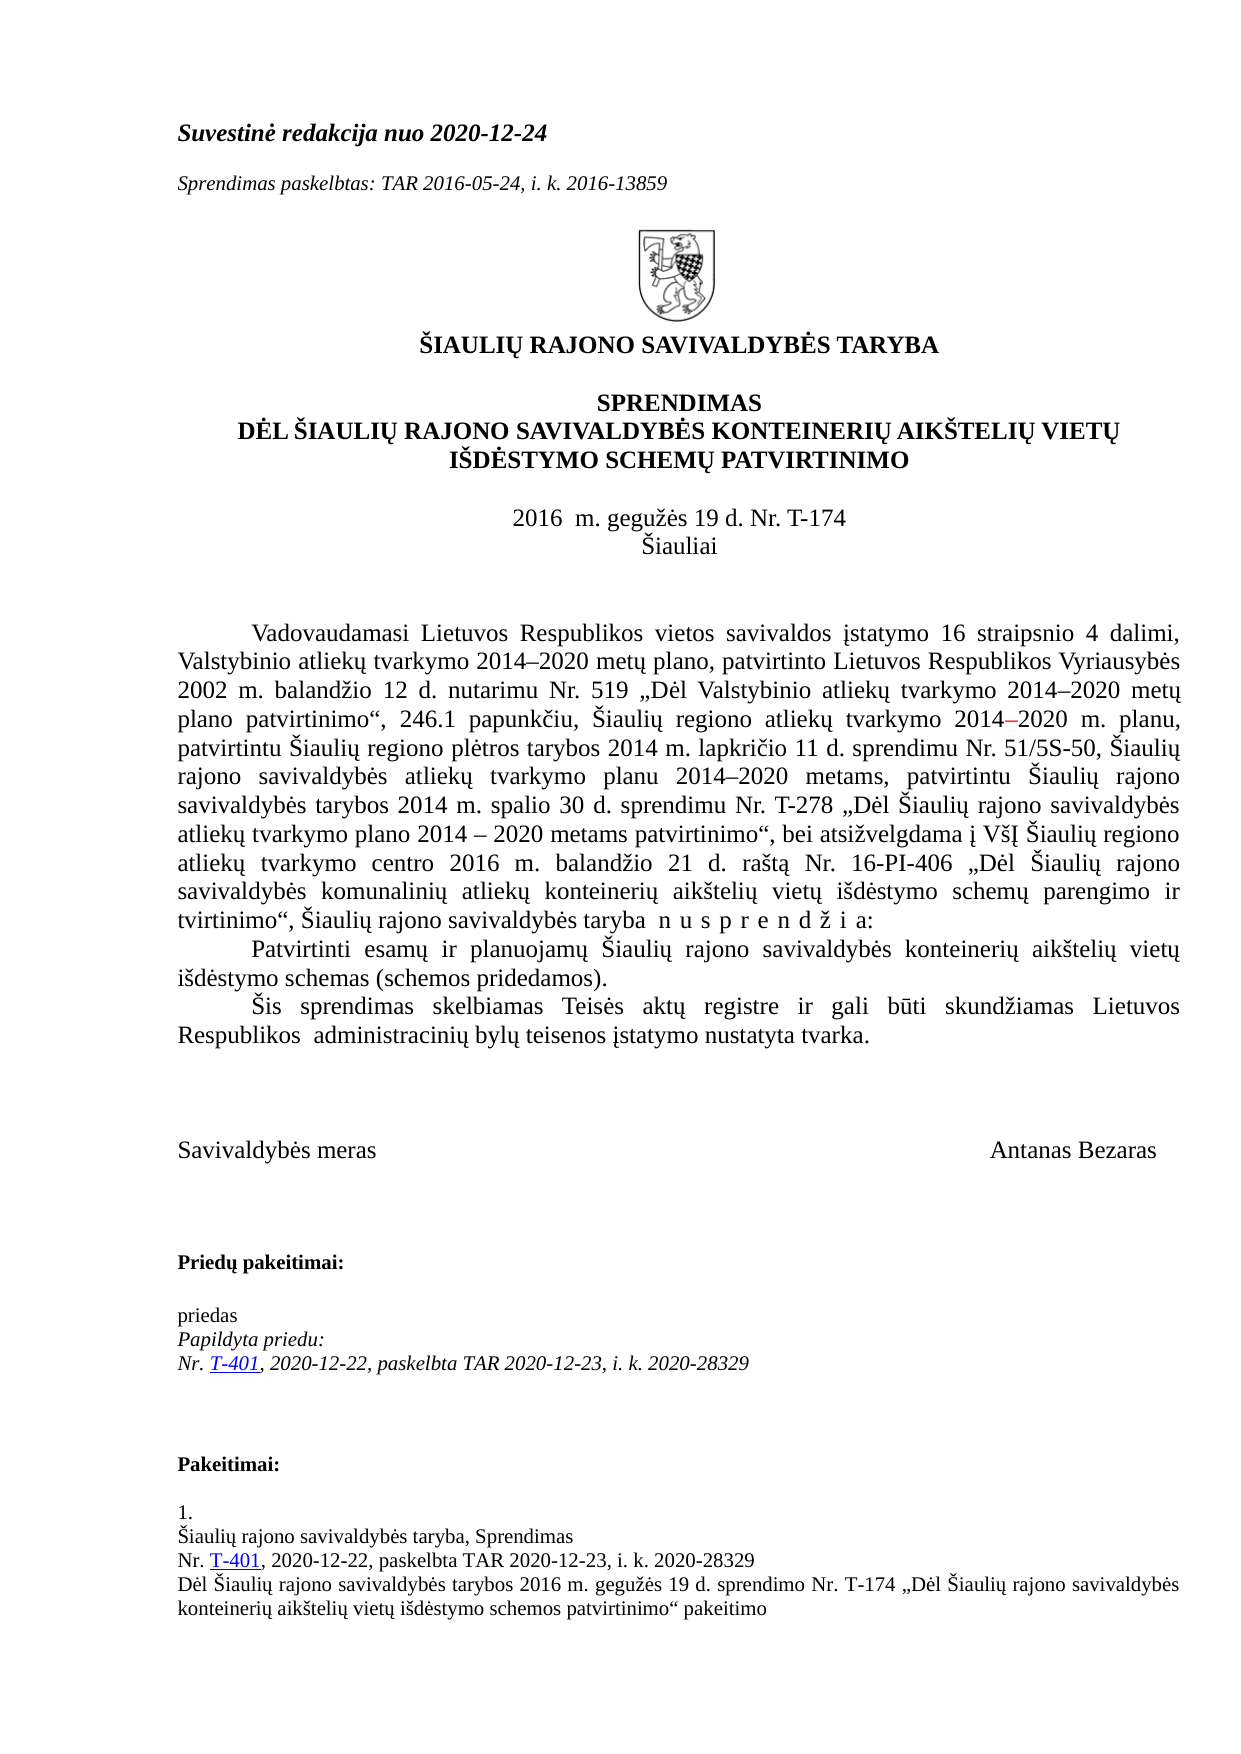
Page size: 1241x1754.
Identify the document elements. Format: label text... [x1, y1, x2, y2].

text Šiauliai [177, 531, 1181, 560]
text Papildyta priedu: [177, 1327, 1181, 1351]
text priedas [177, 1303, 1181, 1327]
text Suvestinė redakcija nuo 2020-12-24 [177, 118, 1181, 147]
text Nr. T-401, 2020-12-22, paskelbta TAR 2020-12-23, i. k. 2020-28329 [177, 1548, 1181, 1572]
text Priedų pakeitimai: [177, 1250, 1181, 1274]
text Patvirtinti esamų ir planuojamų Šiaulių rajono savivaldybės konteinerių aikštelių vietų išdėstymo schemas (schemos pridedamos). [177, 934, 1181, 991]
text 2016 m. gegužės 19 d. Nr. T-174 [177, 503, 1181, 531]
text 1. [177, 1500, 1181, 1524]
text ŠIAULIŲ RAJONO SAVIVALDYBĖS TARYBA [177, 330, 1181, 359]
text Vadovaudamasi Lietuvos Respublikos vietos savivaldos įstatymo 16 straipsnio 4 dalimi, Valstybinio atliekų tvarkymo 2014–2020 metų plano, patvirtinto Lietuvos Respublikos Vyriausybės 2002 m. balandžio 12 d. nutarimu Nr. 519 „Dėl Valstybinio atliekų tvarkymo 2014–2020 metų plano patvirtinimo“, 246.1 papunkčiu, Šiaulių regiono atliekų tvarkymo 2014–2020 m. planu, patvirtintu Šiaulių regiono plėtros tarybos 2014 m. lapkričio 11 d. sprendimu Nr. 51/5S-50, Šiaulių rajono savivaldybės atliekų tvarkymo planu 2014–2020 metams, patvirtintu Šiaulių rajono savivaldybės tarybos 2014 m. spalio 30 d. sprendimu Nr. T-278 „Dėl Šiaulių rajono savivaldybės atliekų tvarkymo plano 2014 – 2020 metams patvirtinimo“, bei atsižvelgdama į VšĮ Šiaulių regiono atliekų tvarkymo centro 2016 m. balandžio 21 d. raštą Nr. 16-PI-406 „Dėl Šiaulių rajono savivaldybės komunalinių atliekų konteinerių aikštelių vietų išdėstymo schemų parengimo ir tvirtinimo“, Šiaulių rajono savivaldybės taryba nusprendžia: [177, 618, 1181, 934]
text SPRENDIMAS [177, 388, 1181, 416]
text Pakeitimai: [177, 1452, 1181, 1476]
text Nr. T-401, 2020-12-22, paskelbta TAR 2020-12-23, i. k. 2020-28329 [177, 1351, 1181, 1375]
text Dėl Šiaulių rajono savivaldybės tarybos 2016 m. gegužės 19 d. sprendimo Nr. T-174 „Dėl Šiaulių rajono savivaldybės konteinerių aikštelių vietų išdėstymo schemos patvirtinimo“ pakeitimo [177, 1572, 1181, 1620]
text Šiaulių rajono savivaldybės taryba, Sprendimas [177, 1524, 1181, 1548]
text Šis sprendimas skelbiamas Teisės aktų registre ir gali būti skundžiamas Lietuvos Respublikos administracinių bylų teisenos įstatymo nustatyta tvarka. [177, 991, 1181, 1049]
text Sprendimas paskelbtas: TAR 2016-05-24, i. k. 2016-13859 [177, 171, 1181, 195]
text Savivaldybės meras Antanas Bezaras [177, 1135, 1181, 1164]
text DĖL ŠIAULIŲ RAJONO SAVIVALDYBĖS KONTEINERIŲ AIKŠTELIŲ VIETŲ IŠDĖSTYMO SCHEMŲ PATVIRTINIMO [177, 416, 1181, 474]
